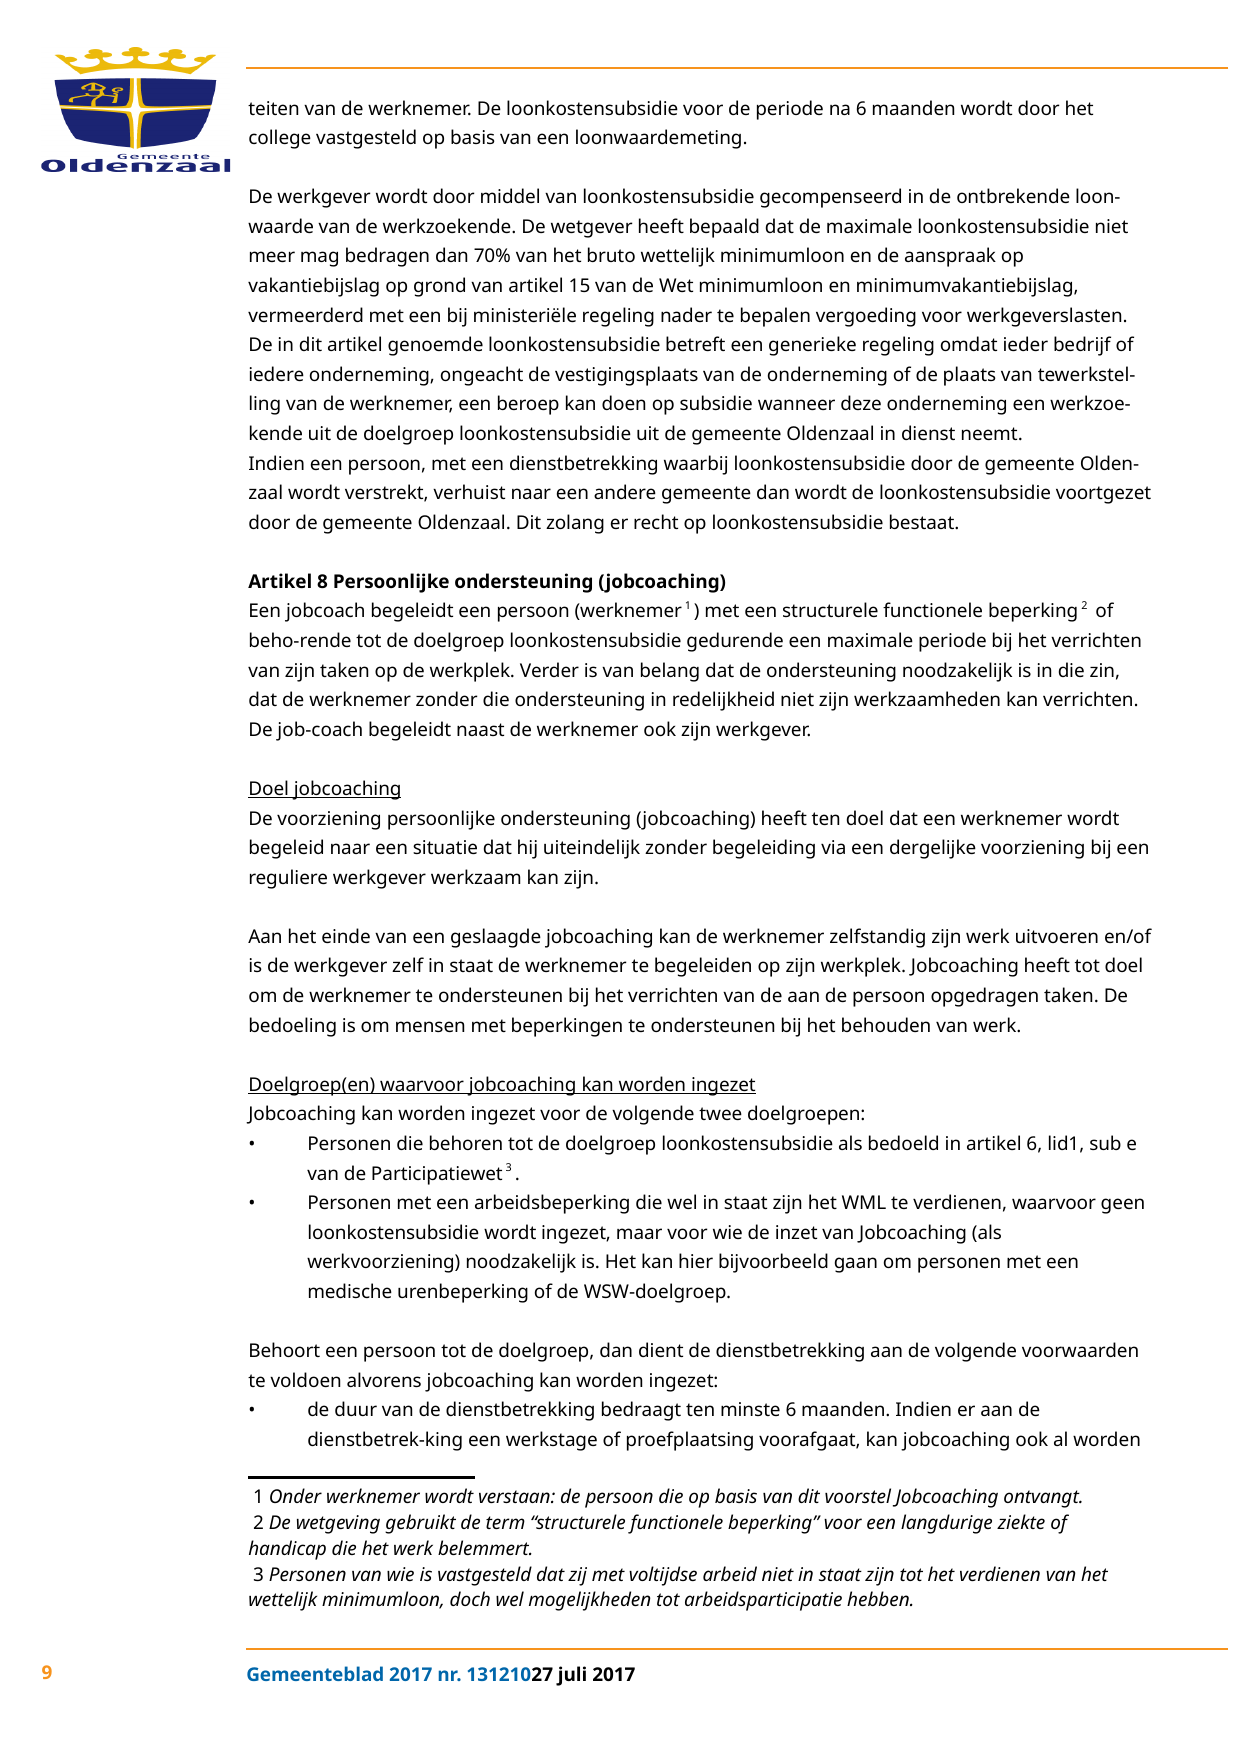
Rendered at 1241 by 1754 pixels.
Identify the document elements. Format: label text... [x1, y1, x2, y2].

text De voorziening persoonlijke ondersteuning (jobcoaching) heeft ten doel dat een werknemer wordt begeleid naar een situatie dat hij uiteindelijk zonder begeleiding via een dergelijke voorziening bij een reguliere werkgever werkzaam kan zijn. [248, 805, 1152, 890]
list Personen van wie is vastgesteld dat zij met voltijdse arbeid niet in staat zijn tot het verdienen van het wettelijk minimumloon, doch wel mogelijkheden tot arbeidsparticipatie hebben. [248, 1561, 1152, 1612]
text Indien een persoon, met een dienstbetrekking waarbij loonkostensubsidie door de gemeente Olden-zaal wordt verstrekt, verhuist naar een andere gemeente dan wordt de loonkostensubsidie voortgezet door de gemeente Oldenzaal. Dit zolang er recht op loonkostensubsidie bestaat. [248, 450, 1152, 535]
list de duur van de dienstbetrekking bedraagt ten minste 6 maanden. Indien er aan de dienstbetrek-king een werkstage of proefplaatsing voorafgaat, kan jobcoaching ook al worden [248, 1396, 1152, 1452]
picture [41, 47, 231, 172]
text Een jobcoach begeleidt een persoon (werknemer) met een structurele functionele beperking of beho-rende tot de doelgroep loonkostensubsidie gedurende een maximale periode bij het verrichten van zijn taken op de werkplek. Verder is van belang dat de ondersteuning noodzakelijk is in die zin, dat de werknemer zonder die ondersteuning in redelijkheid niet zijn werkzaamheden kan verrichten. De job-coach begeleidt naast de werknemer ook zijn werkgever. [248, 598, 1152, 742]
list Personen met een arbeidsbeperking die wel in staat zijn het WML te verdienen, waarvoor geen loonkostensubsidie wordt ingezet, maar voor wie de inzet van Jobcoaching (als werkvoorziening) noodzakelijk is. Het kan hier bijvoorbeeld gaan om personen met een medische urenbeperking of de WSW-doelgroep. [248, 1189, 1152, 1304]
text Doel jobcoaching [248, 775, 1152, 801]
text Jobcoaching kan worden ingezet voor de volgende twee doelgroepen: [248, 1101, 1152, 1126]
text De werkgever wordt door middel van loonkostensubsidie gecompenseerd in de ontbrekende loon-waarde van de werkzoekende. De wetgever heeft bepaald dat de maximale loonkostensubsidie niet meer mag bedragen dan 70% van het bruto wettelijk minimumloon en de aanspraak op vakantiebijslag op grond van artikel 15 van de Wet minimumloon en minimumvakantiebijslag, vermeerderd met een bij ministeriële regeling nader te bepalen vergoeding voor werkgeverslasten. [248, 183, 1152, 328]
text Artikel 8 Persoonlijke ondersteuning (jobcoaching) [248, 568, 1152, 594]
text De wetgeving gebruikt de term “structurele functionele beperking” voor een langdurige ziekte of handicap die het werk belemmert. [248, 1509, 1152, 1561]
text Onder werknemer wordt verstaan: de persoon die op basis van dit voorstel Jobcoaching ontvangt. [248, 1483, 1152, 1509]
text Aan het einde van een geslaagde jobcoaching kan de werknemer zelfstandig zijn werk uitvoeren en/of is de werkgever zelf in staat de werknemer te begeleiden op zijn werkplek. Jobcoaching heeft tot doel om de werknemer te ondersteunen bij het verrichten van de aan de persoon opgedragen taken. De bedoeling is om mensen met beperkingen te ondersteunen bij het behouden van werk. [248, 923, 1152, 1038]
text Doelgroep(en) waarvoor jobcoaching kan worden ingezet [248, 1071, 1152, 1097]
text De in dit artikel genoemde loonkostensubsidie betreft een generieke regeling omdat ieder bedrijf of iedere onderneming, ongeacht de vestigingsplaats van de onderneming of de plaats van tewerkstel-ling van de werknemer, een beroep kan doen op subsidie wanneer deze onderneming een werkzoe-kende uit de doelgroep loonkostensubsidie uit de gemeente Oldenzaal in dienst neemt. [248, 331, 1152, 446]
text college vastgesteld op basis van een loonwaardemeting. [248, 124, 1152, 150]
text Behoort een persoon tot de doelgroep, dan dient de dienstbetrekking aan de volgende voorwaarden te voldoen alvorens jobcoaching kan worden ingezet: [248, 1337, 1152, 1393]
text teiten van de werknemer. De loonkostensubsidie voor de periode na 6 maanden wordt door het [248, 95, 1152, 121]
list Personen die behoren tot de doelgroep loonkostensubsidie als bedoeld in artikel 6, lid1, sub e van de Participatiewet. [248, 1130, 1152, 1186]
